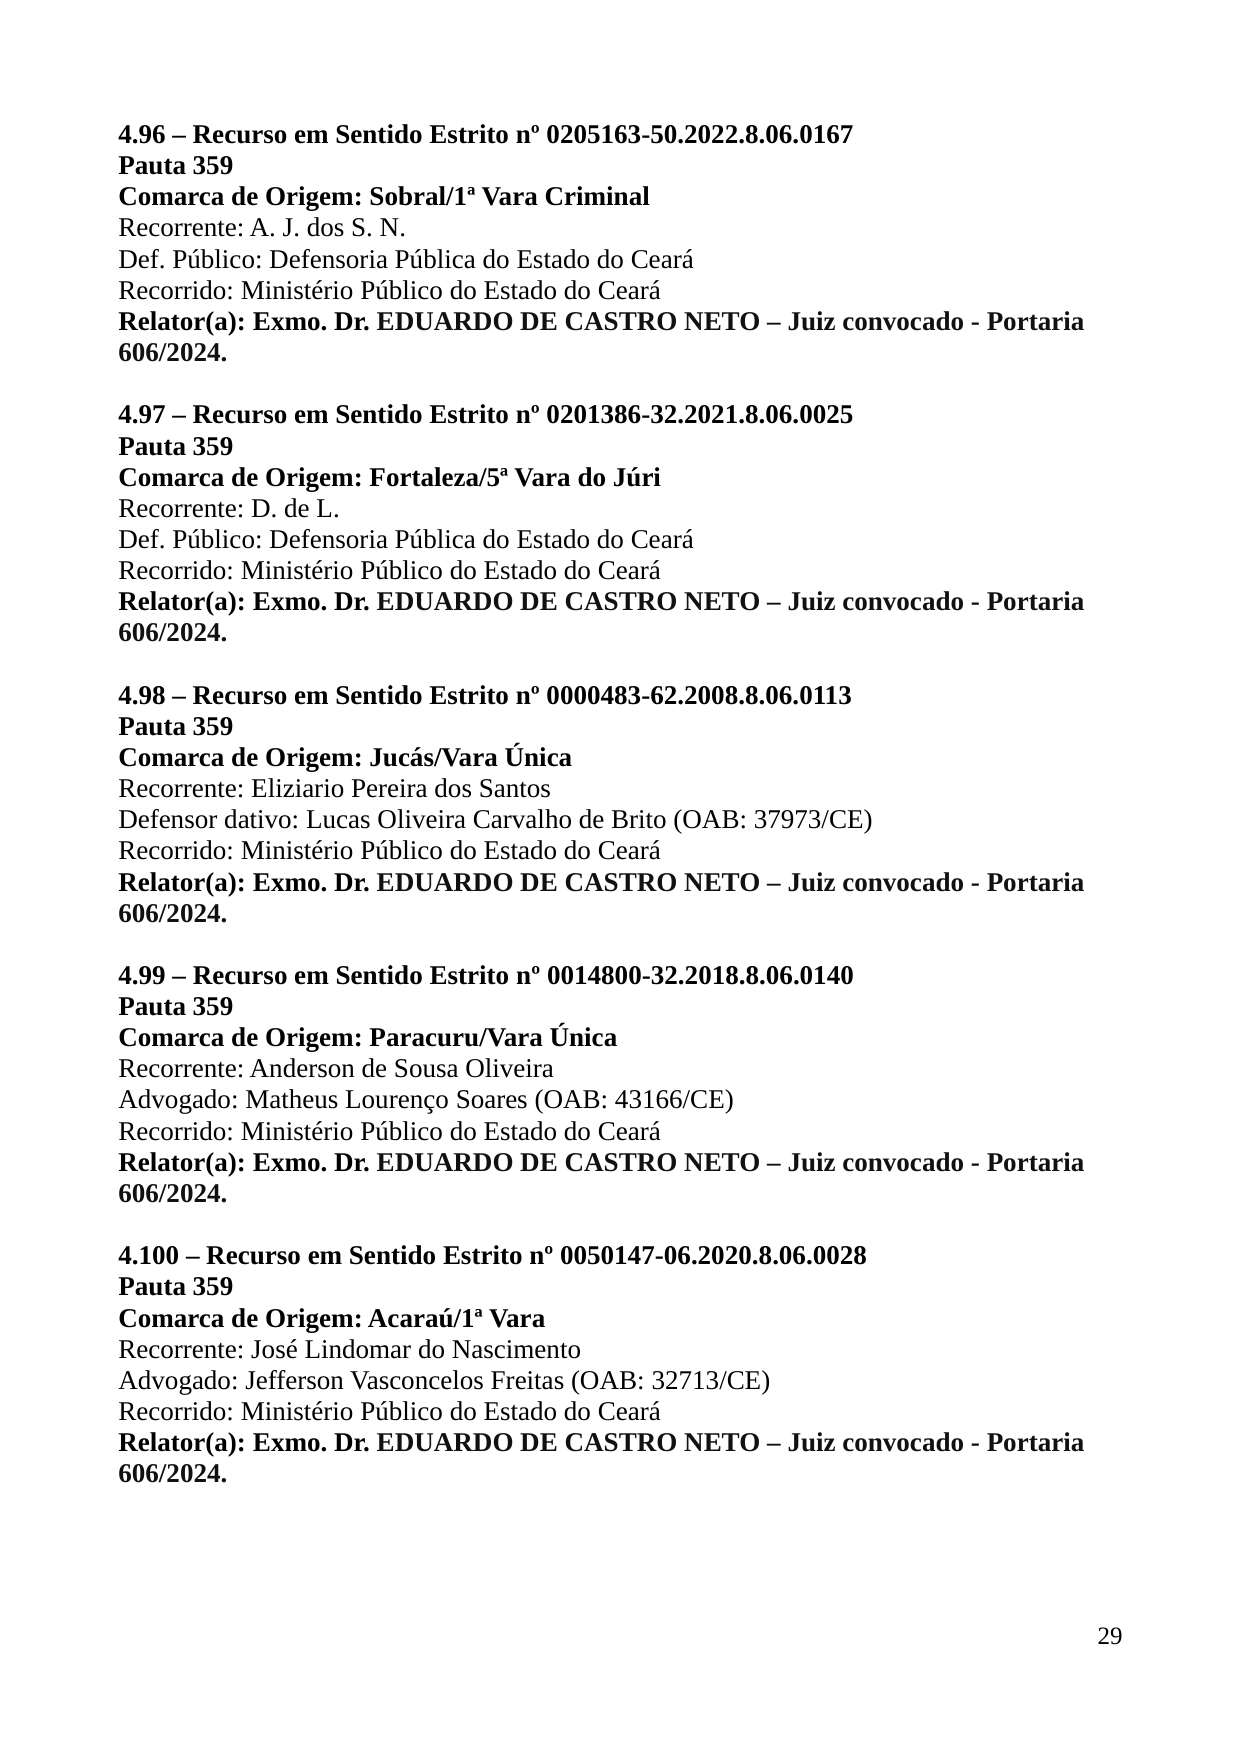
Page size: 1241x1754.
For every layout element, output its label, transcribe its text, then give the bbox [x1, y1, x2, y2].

text Def. Público: Defensoria Pública do Estado do Ceará [118, 243, 1122, 274]
text Def. Público: Defensoria Pública do Estado do Ceará [118, 523, 1122, 554]
text Pauta 359 [118, 1271, 1122, 1302]
text Comarca de Origem: Sobral/1ª Vara Criminal [118, 180, 1122, 212]
text Relator(a): Exmo. Dr. EDUARDO DE CASTRO NETO – Juiz convocado - Portaria 606/2024. [118, 305, 1122, 367]
text Comarca de Origem: Fortaleza/5ª Vara do Júri [118, 461, 1122, 492]
text Advogado: Jefferson Vasconcelos Freitas (OAB: 32713/CE) [118, 1364, 1122, 1395]
text Recorrente: D. de L. [118, 492, 1122, 523]
text 4.100 – Recurso em Sentido Estrito nº 0050147-06.2020.8.06.0028 [118, 1239, 1122, 1271]
text Pauta 359 [118, 429, 1122, 461]
text Recorrido: Ministério Público do Estado do Ceará [118, 554, 1122, 585]
text Recorrente: Anderson de Sousa Oliveira [118, 1052, 1122, 1084]
text Defensor dativo: Lucas Oliveira Carvalho de Brito (OAB: 37973/CE) [118, 803, 1122, 834]
text Recorrente: José Lindomar do Nascimento [118, 1333, 1122, 1364]
text 4.98 – Recurso em Sentido Estrito nº 0000483-62.2008.8.06.0113 [118, 679, 1122, 710]
text Relator(a): Exmo. Dr. EDUARDO DE CASTRO NETO – Juiz convocado - Portaria 606/2024. [118, 585, 1122, 648]
text Relator(a): Exmo. Dr. EDUARDO DE CASTRO NETO – Juiz convocado - Portaria 606/2024. [118, 866, 1122, 928]
text Comarca de Origem: Paracuru/Vara Única [118, 1021, 1122, 1052]
text Recorrido: Ministério Público do Estado do Ceará [118, 834, 1122, 866]
text Recorrido: Ministério Público do Estado do Ceará [118, 1395, 1122, 1426]
text Relator(a): Exmo. Dr. EDUARDO DE CASTRO NETO – Juiz convocado - Portaria 606/2024. [118, 1426, 1122, 1488]
text Recorrido: Ministério Público do Estado do Ceará [118, 274, 1122, 305]
text Pauta 359 [118, 149, 1122, 180]
text 4.99 – Recurso em Sentido Estrito nº 0014800-32.2018.8.06.0140 [118, 959, 1122, 990]
text Comarca de Origem: Jucás/Vara Única [118, 741, 1122, 772]
text 4.97 – Recurso em Sentido Estrito nº 0201386-32.2021.8.06.0025 [118, 398, 1122, 429]
text Relator(a): Exmo. Dr. EDUARDO DE CASTRO NETO – Juiz convocado - Portaria 606/2024. [118, 1146, 1122, 1208]
text 4.96 – Recurso em Sentido Estrito nº 0205163-50.2022.8.06.0167 [118, 118, 1122, 149]
text Pauta 359 [118, 990, 1122, 1021]
text Advogado: Matheus Lourenço Soares (OAB: 43166/CE) [118, 1084, 1122, 1115]
text Recorrente: Eliziario Pereira dos Santos [118, 772, 1122, 803]
text Pauta 359 [118, 710, 1122, 741]
text Recorrido: Ministério Público do Estado do Ceará [118, 1115, 1122, 1146]
text Recorrente: A. J. dos S. N. [118, 212, 1122, 243]
text Comarca de Origem: Acaraú/1ª Vara [118, 1302, 1122, 1333]
